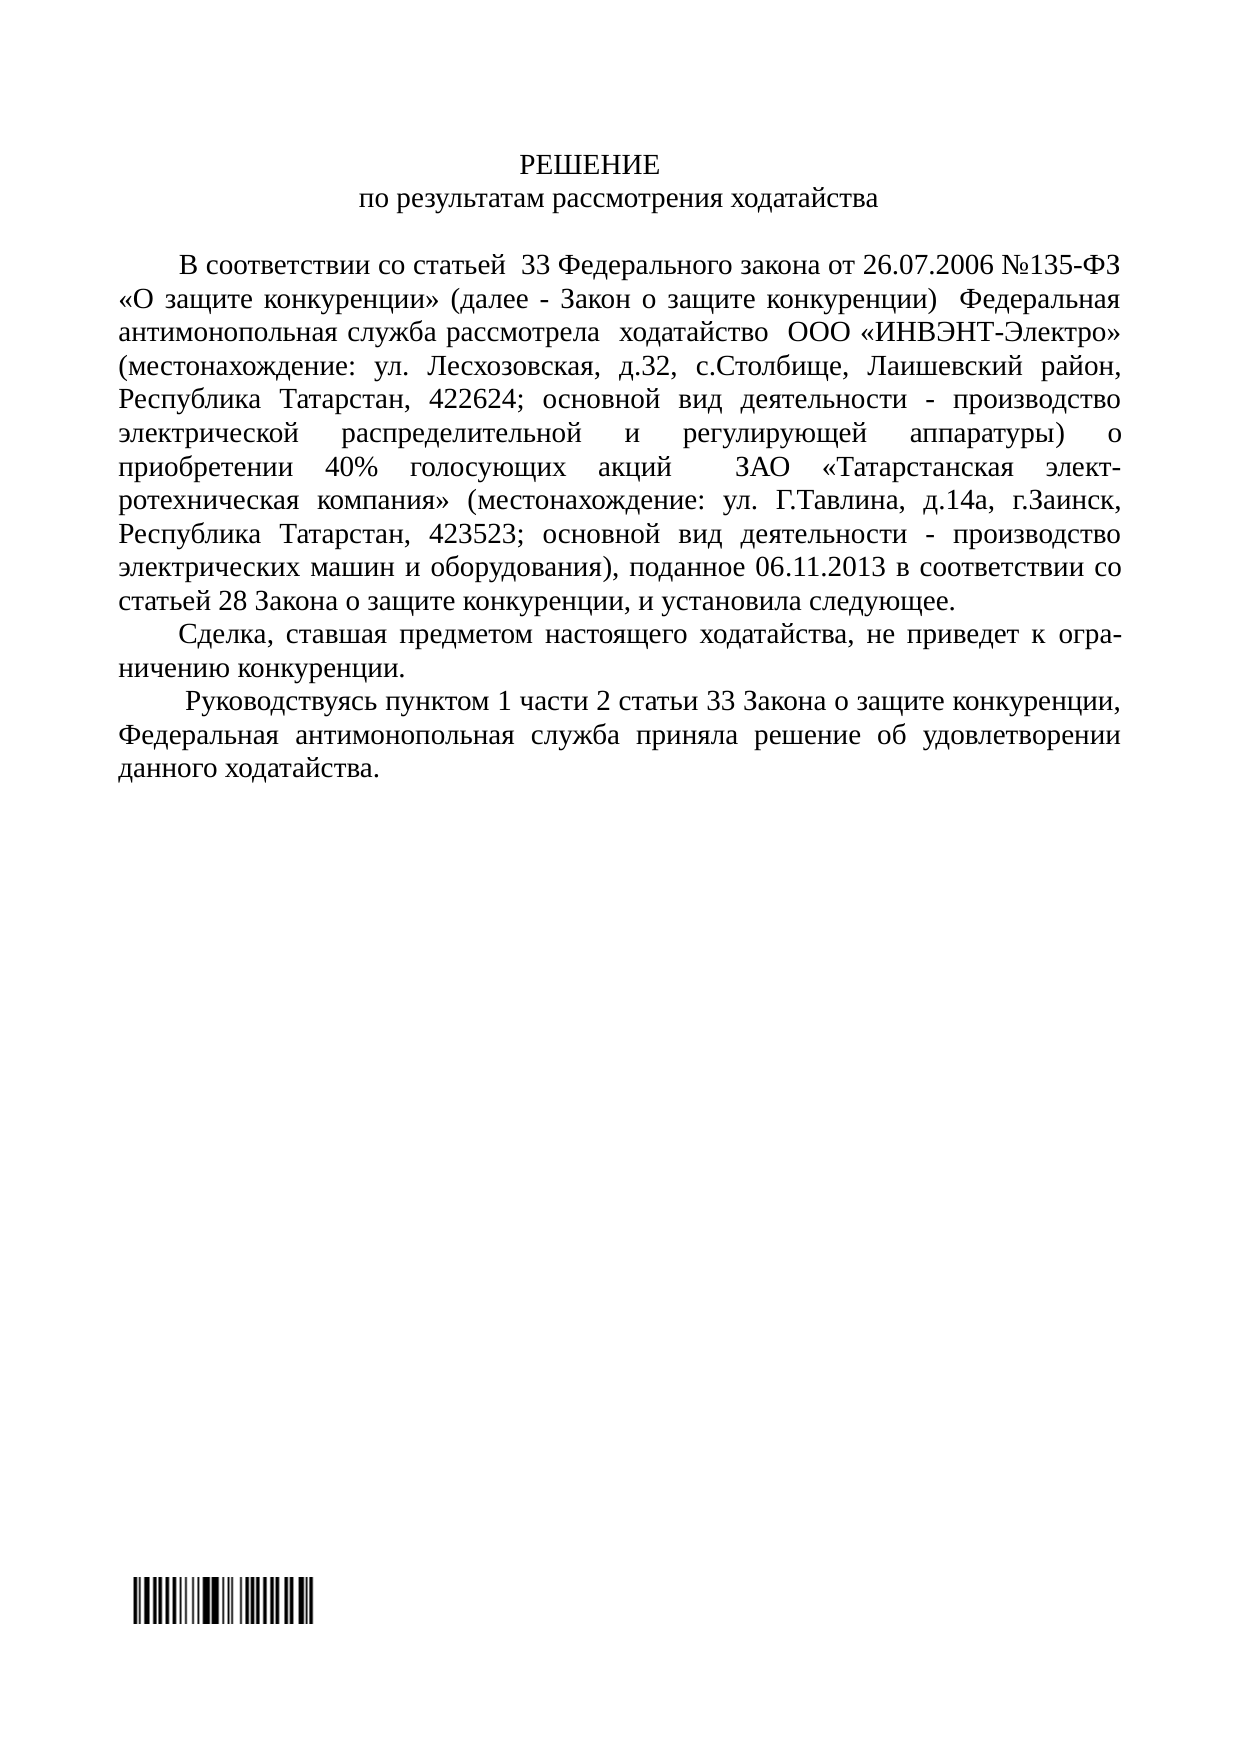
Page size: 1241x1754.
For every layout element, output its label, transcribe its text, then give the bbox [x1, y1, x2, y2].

subtitle Сделка, ставшая предметом настоящего ходатайства, не приведет к огра-ничению конкуренции. [118, 616, 1122, 683]
text по результатам рассмотрения ходатайства [118, 180, 1122, 214]
text РЕШЕНИЕ [118, 147, 1122, 180]
picture [118, 1577, 331, 1624]
text Руководствуясь пунктом 1 части 2 статьи 33 Закона о защите конкуренции, Федеральная антимонопольная служба приняла решение об удовлетворении данного ходатайства. [118, 683, 1122, 784]
text В соответствии со статьей 33 Федерального закона от 26.07.2006 №135-ФЗ «О защите конкуренции» (далее - Закон о защите конкуренции) Федеральная антимонопольная служба рассмотрела ходатайство ООО «ИНВЭНТ-Электро» (местонахождение: ул. Лесхозовская, д.32, с.Столбище, Лаишевский район, Республика Татарстан, 422624; основной вид деятельности - производство электрической распределительной и регулирующей аппаратуры) о приобретении 40% голосующих акций ЗАО «Татарстанская элект-ротехническая компания» (местонахождение: ул. Г.Тавлина, д.14а, г.Заинск, Республика Татарстан, 423523; основной вид деятельности - производство электрических машин и оборудования), поданное 06.11.2013 в соответствии со статьей 28 Закона о защите конкуренции, и установила следующее. [118, 247, 1122, 616]
